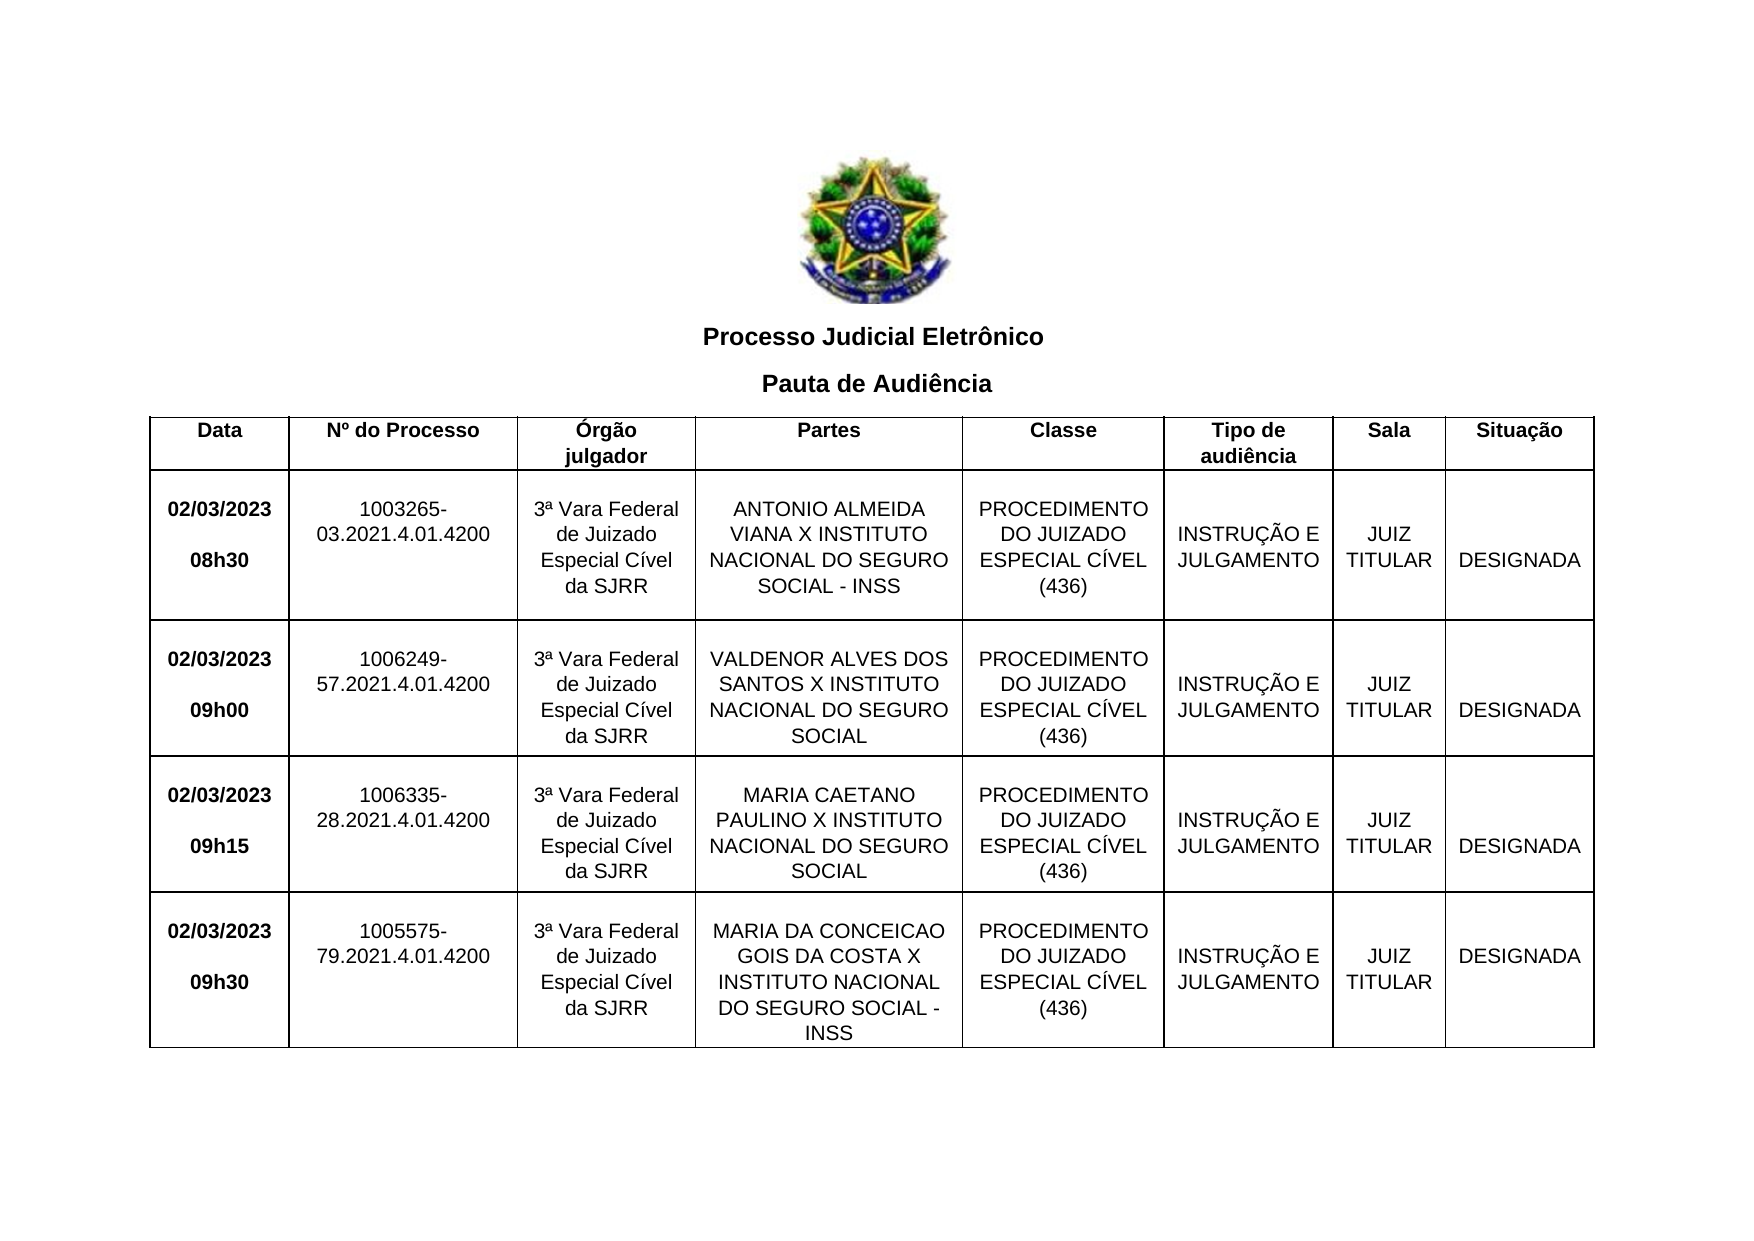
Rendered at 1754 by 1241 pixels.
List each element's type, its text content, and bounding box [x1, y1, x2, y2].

table_cell PROCEDIMENTO DO JUIZADO ESPECIAL CÍVEL (436) [963, 621, 1163, 755]
table_cell JUIZ TITULAR [1334, 757, 1445, 891]
table_cell INSTRUÇÃO E JULGAMENTO [1165, 621, 1332, 755]
table_cell 3ª Vara Federal de Juizado Especial Cível da SJRR [518, 893, 695, 1047]
table_header Situação [1446, 418, 1593, 469]
table_cell DESIGNADA [1446, 621, 1593, 755]
table_header Partes [696, 418, 962, 469]
table_cell 1005575-79.2021.4.01.4200 [290, 893, 517, 1047]
table_cell MARIA CAETANO PAULINO X INSTITUTO NACIONAL DO SEGURO SOCIAL [696, 757, 962, 891]
table_cell PROCEDIMENTO DO JUIZADO ESPECIAL CÍVEL (436) [963, 757, 1163, 891]
table_cell DESIGNADA [1446, 471, 1593, 619]
table_header Sala [1334, 418, 1445, 469]
table_cell JUIZ TITULAR [1334, 621, 1445, 755]
table_cell ANTONIO ALMEIDA VIANA X INSTITUTO NACIONAL DO SEGURO SOCIAL - INSS [696, 471, 962, 619]
table_cell INSTRUÇÃO E JULGAMENTO [1165, 757, 1332, 891]
table_header Tipo de audiência [1165, 418, 1332, 469]
table_cell VALDENOR ALVES DOS SANTOS X INSTITUTO NACIONAL DO SEGURO SOCIAL [696, 621, 962, 755]
table_cell 1006335-28.2021.4.01.4200 [290, 757, 517, 891]
table_cell INSTRUÇÃO E JULGAMENTO [1165, 471, 1332, 619]
table_header Classe [963, 418, 1163, 469]
table_cell 02/03/2023 09h00 [151, 621, 288, 755]
table_cell JUIZ TITULAR [1334, 471, 1445, 619]
table_header Data [151, 418, 288, 469]
table_header Nº do Processo [290, 418, 517, 469]
text Pauta de Audiência [150, 369, 1604, 398]
table_cell 02/03/2023 09h15 [151, 757, 288, 891]
table_cell 02/03/2023 09h30 [151, 893, 288, 1047]
table_cell 3ª Vara Federal de Juizado Especial Cível da SJRR [518, 621, 695, 755]
table_cell 1003265-03.2021.4.01.4200 [290, 471, 517, 619]
table_cell 1006249-57.2021.4.01.4200 [290, 621, 517, 755]
table_cell 3ª Vara Federal de Juizado Especial Cível da SJRR [518, 757, 695, 891]
table_cell DESIGNADA [1446, 893, 1593, 1047]
table_cell INSTRUÇÃO E JULGAMENTO [1165, 893, 1332, 1047]
table_cell 02/03/2023 08h30 [151, 471, 288, 619]
table_cell MARIA DA CONCEICAO GOIS DA COSTA X INSTITUTO NACIONAL DO SEGURO SOCIAL - INSS [696, 893, 962, 1047]
table_cell 3ª Vara Federal de Juizado Especial Cível da SJRR [518, 471, 695, 619]
table_cell PROCEDIMENTO DO JUIZADO ESPECIAL CÍVEL (436) [963, 893, 1163, 1047]
table_cell JUIZ TITULAR [1334, 893, 1445, 1047]
table_header Órgão julgador [518, 418, 695, 469]
table_cell PROCEDIMENTO DO JUIZADO ESPECIAL CÍVEL (436) [963, 471, 1163, 619]
table_cell DESIGNADA [1446, 757, 1593, 891]
text Processo Judicial Eletrônico [150, 322, 1604, 350]
